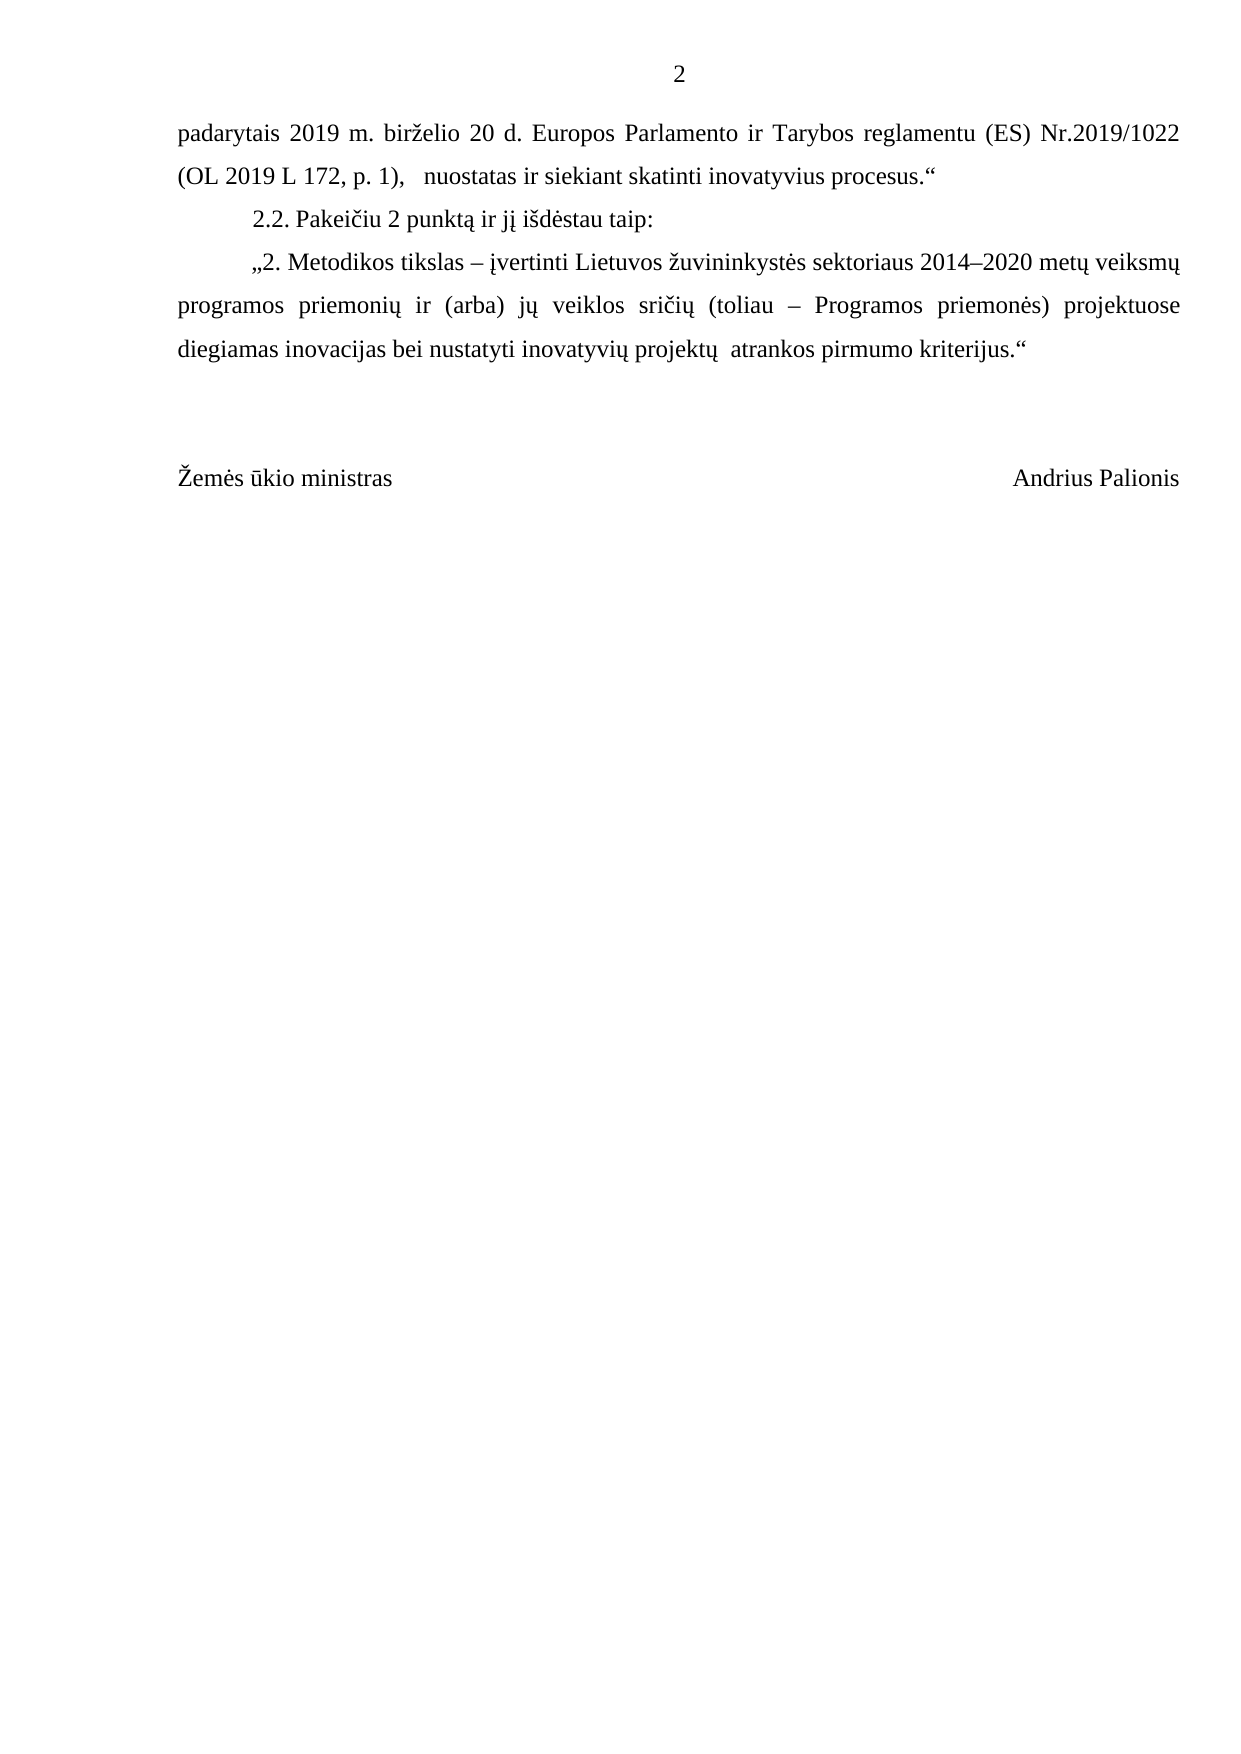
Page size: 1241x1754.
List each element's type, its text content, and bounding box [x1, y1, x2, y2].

text padarytais 2019 m. birželio 20 d. Europos Parlamento ir Tarybos reglamentu (ES) Nr.2019/1022 (OL 2019 L 172, p. 1), nuostatas ir siekiant skatinti inovatyvius procesus.“ [177, 118, 1181, 190]
text 2.2. Pakeičiu 2 punktą ir jį išdėstau taip: [177, 204, 1181, 233]
text „2. Metodikos tikslas – įvertinti Lietuvos žuvininkystės sektoriaus 2014–2020 metų veiksmų programos priemonių ir (arba) jų veiklos sričių (toliau – Programos priemonės) projektuose diegiamas inovacijas bei nustatyti inovatyvių projektų atrankos pirmumo kriterijus.“ [177, 247, 1181, 362]
text Žemės ūkio ministras Andrius Palionis [177, 463, 1181, 492]
